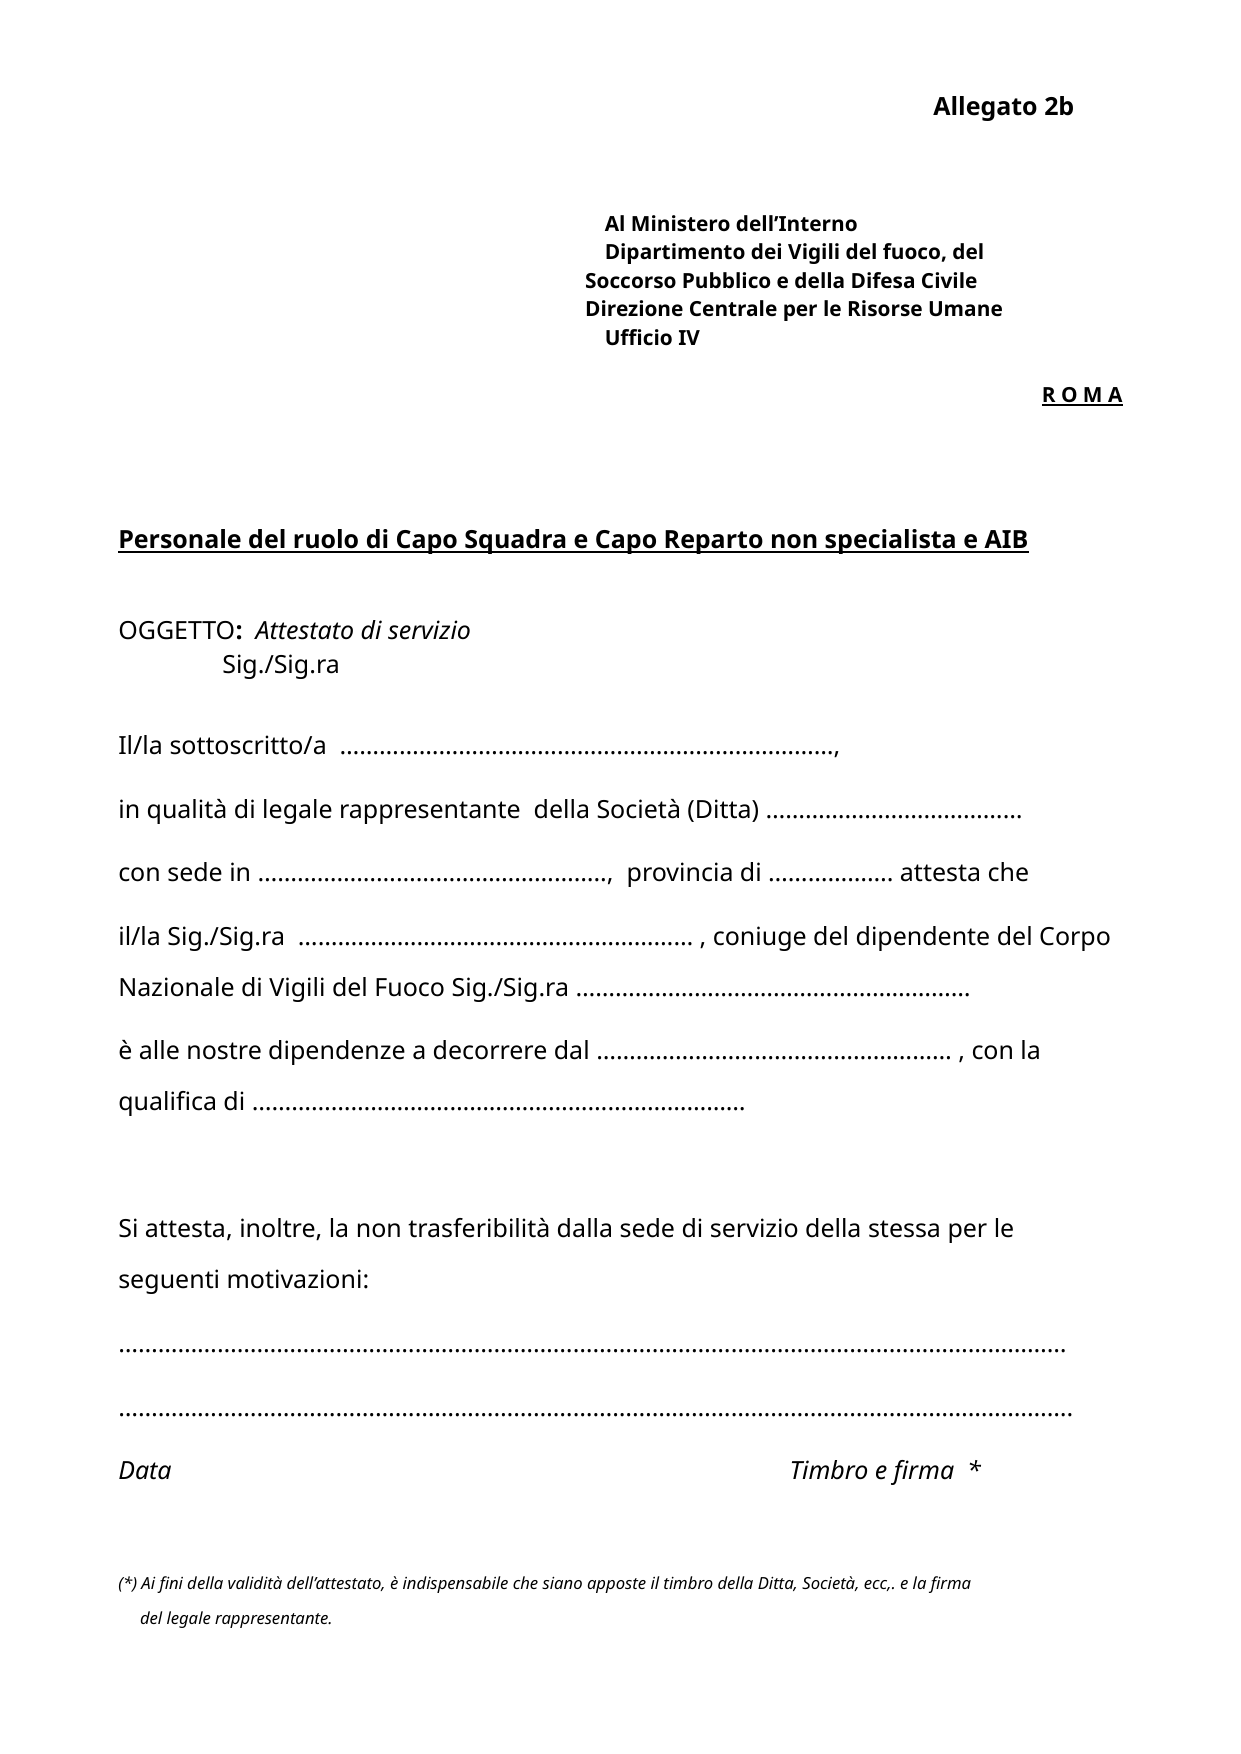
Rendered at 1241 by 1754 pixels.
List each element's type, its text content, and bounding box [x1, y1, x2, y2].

text Ufficio IV [118, 323, 1122, 351]
text R O M A [118, 351, 1122, 408]
text Personale del ruolo di Capo Squadra e Capo Reparto non specialista e AIB [118, 522, 1122, 556]
text è alle nostre dipendenze a decorrere dal ……………………………………………… , con la qualifica di ………………………………………………………………… [118, 1033, 1122, 1118]
text ……………………………………………………………………………………………………………………………… [118, 1326, 1122, 1360]
text Al Ministero dell’Interno [118, 209, 1122, 237]
text con sede in …………………………………………….., provincia di ………………. attesta che [118, 855, 1122, 889]
text del legale rappresentante. [118, 1607, 1122, 1629]
text ………………………………………………………………………………………………………………………………. [118, 1389, 1122, 1423]
text Direzione Centrale per le Risorse Umane [118, 294, 1122, 323]
text in qualità di legale rappresentante della Società (Ditta) ………………………………… [118, 791, 1122, 825]
text Sig./Sig.ra [118, 647, 1122, 681]
text il/la Sig./Sig.ra …………………………………………………… , coniuge del dipendente del Corpo Nazionale di Vigili del Fuoco Sig./Sig.ra …………………………………………………… [118, 918, 1122, 1003]
text Il/la sottoscritto/a …………………………………………………………………, [118, 728, 1122, 762]
text Data Timbro e firma * [118, 1453, 1122, 1487]
text Dipartimento dei Vigili del fuoco, del [118, 237, 1122, 266]
text Si attesta, inoltre, la non trasferibilità dalla sede di servizio della stessa per le seguenti motivazioni: [118, 1211, 1122, 1296]
text Allegato 2b [933, 89, 1122, 123]
text OGGETTO: Attestato di servizio [118, 613, 1122, 647]
text (*) Ai fini della validità dell’attestato, è indispensabile che siano apposte il timbro della Ditta, Società, ecc,. e la firma [118, 1571, 1122, 1594]
text Soccorso Pubblico e della Difesa Civile [118, 266, 1122, 294]
